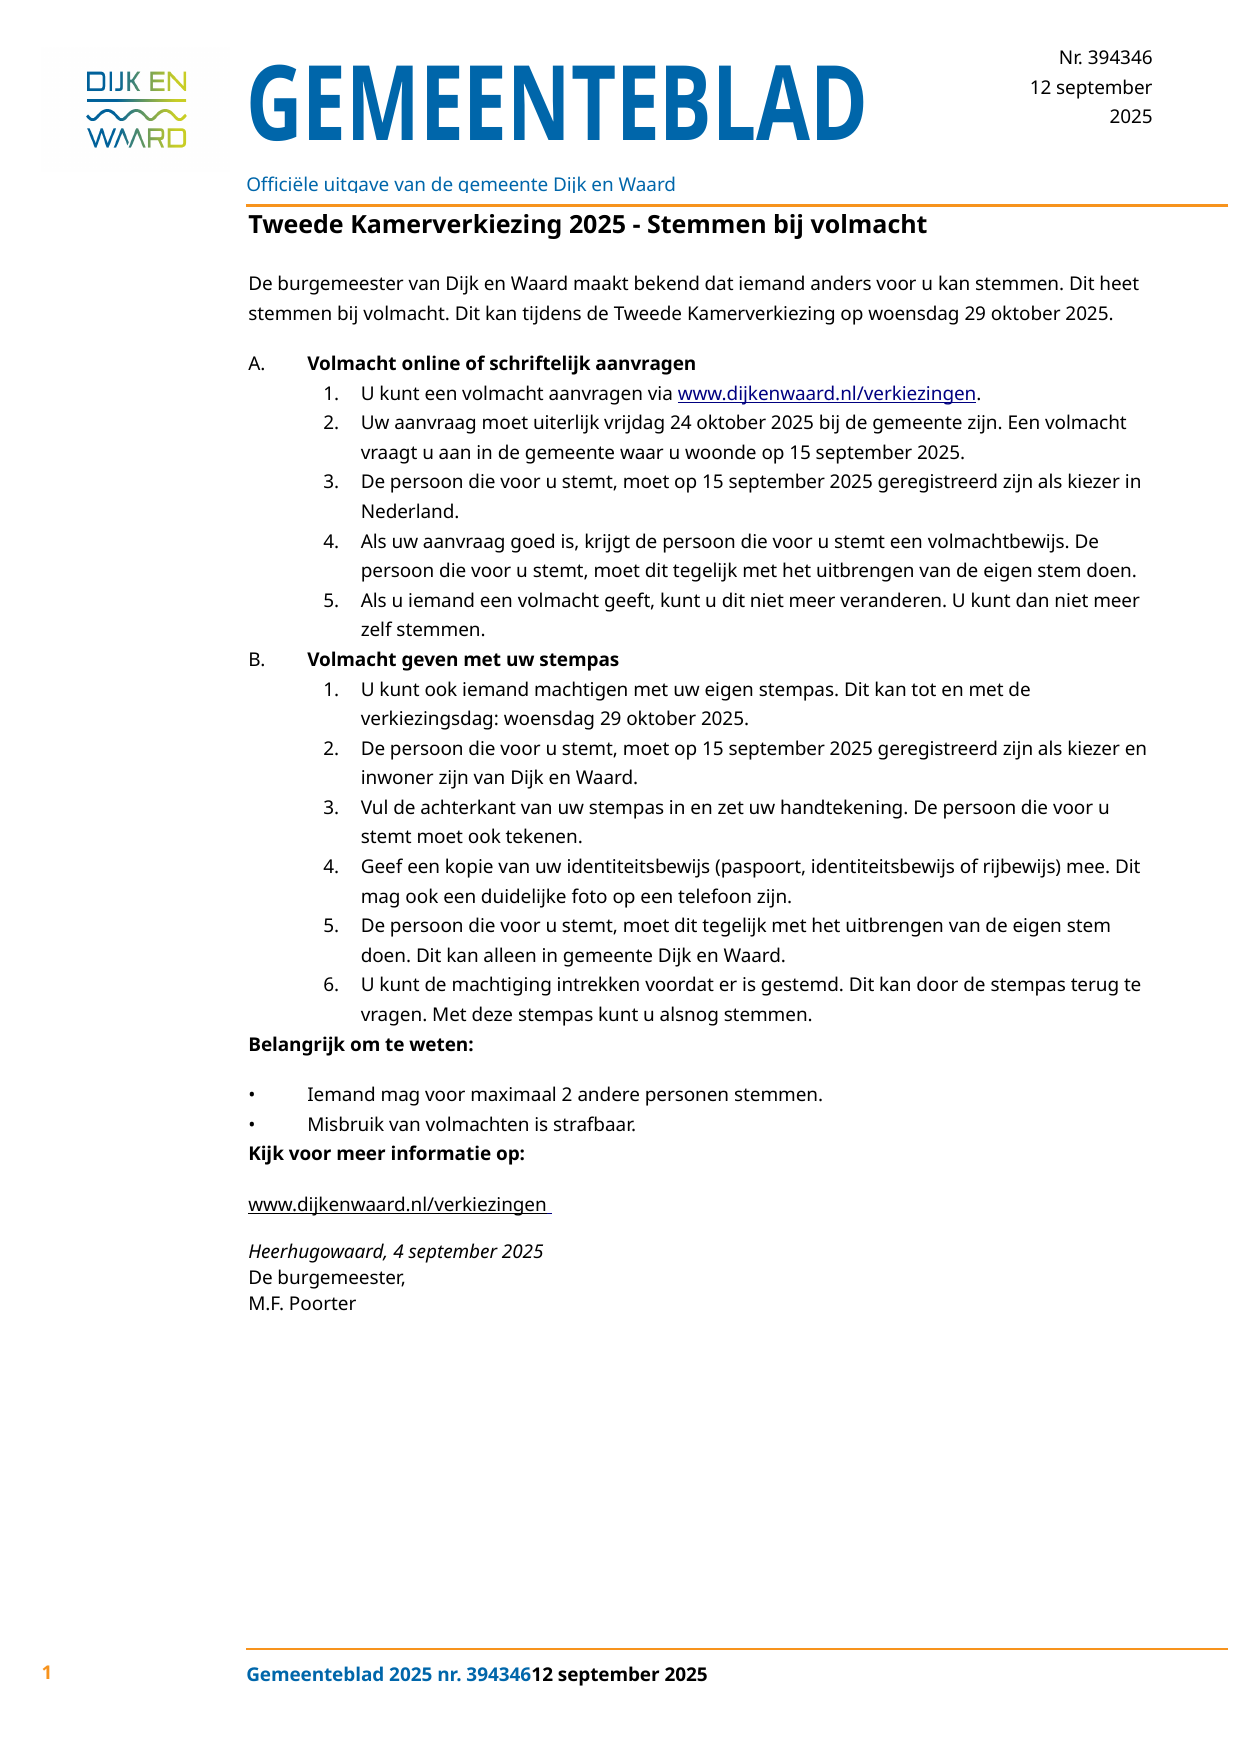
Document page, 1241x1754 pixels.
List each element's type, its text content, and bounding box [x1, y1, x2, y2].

text Kijk voor meer informatie op: [248, 1140, 1152, 1166]
picture [41, 47, 231, 172]
text www.dijkenwaard.nl/verkiezingen [248, 1191, 1152, 1216]
text Belangrijk om te weten: [248, 1031, 1152, 1056]
list De persoon die voor u stemt, moet dit tegelijk met het uitbrengen van de eigen stem doen. Dit kan alleen in gemeente Dijk en Waard. [323, 912, 1152, 968]
list Misbruik van volmachten is strafbaar. [248, 1111, 1152, 1136]
list Iemand mag voor maximaal 2 andere personen stemmen. [248, 1081, 1152, 1107]
text M.F. Poorter [248, 1290, 1152, 1316]
list De persoon die voor u stemt, moet op 15 september 2025 geregistreerd zijn als kiezer in Nederland. [323, 469, 1152, 524]
list Uw aanvraag moet uiterlijk vrijdag 24 oktober 2025 bij de gemeente zijn. Een volmacht vraagt u aan in de gemeente waar u woonde op 15 september 2025. [323, 409, 1152, 465]
list De persoon die voor u stemt, moet op 15 september 2025 geregistreerd zijn als kiezer en inwoner zijn van Dijk en Waard. [323, 735, 1152, 790]
text De burgemeester, [248, 1264, 1152, 1290]
list Als u iemand een volmacht geeft, kunt u dit niet meer veranderen. U kunt dan niet meer zelf stemmen. [323, 587, 1152, 642]
list Volmacht geven met uw stempas [248, 646, 1152, 672]
list U kunt ook iemand machtigen met uw eigen stempas. Dit kan tot en met de verkiezingsdag: woensdag 29 oktober 2025. [323, 676, 1152, 731]
text De burgemeester van Dijk en Waard maakt bekend dat iemand anders voor u kan stemmen. Dit heet stemmen bij volmacht. Dit kan tijdens de Tweede Kamerverkiezing op woensdag 29 oktober 2025. [248, 270, 1152, 326]
list U kunt een volmacht aanvragen via www.dijkenwaard.nl/verkiezingen. [323, 380, 1152, 406]
text Tweede Kamerverkiezing 2025 - Stemmen bij volmacht [248, 207, 1152, 241]
list Als uw aanvraag goed is, krijgt de persoon die voor u stemt een volmachtbewijs. De persoon die voor u stemt, moet dit tegelijk met het uitbrengen van de eigen stem doen. [323, 528, 1152, 583]
text Heerhugowaard, 4 september 2025 [248, 1238, 1152, 1264]
list Vul de achterkant van uw stempas in en zet uw handtekening. De persoon die voor u stemt moet ook tekenen. [323, 794, 1152, 849]
list Volmacht online of schriftelijk aanvragen [248, 350, 1152, 376]
list U kunt de machtiging intrekken voordat er is gestemd. Dit kan door de stempas terug te vragen. Met deze stempas kunt u alsnog stemmen. [323, 972, 1152, 1027]
list Geef een kopie van uw identiteitsbewijs (paspoort, identiteitsbewijs of rijbewijs) mee. Dit mag ook een duidelijke foto op een telefoon zijn. [323, 853, 1152, 908]
